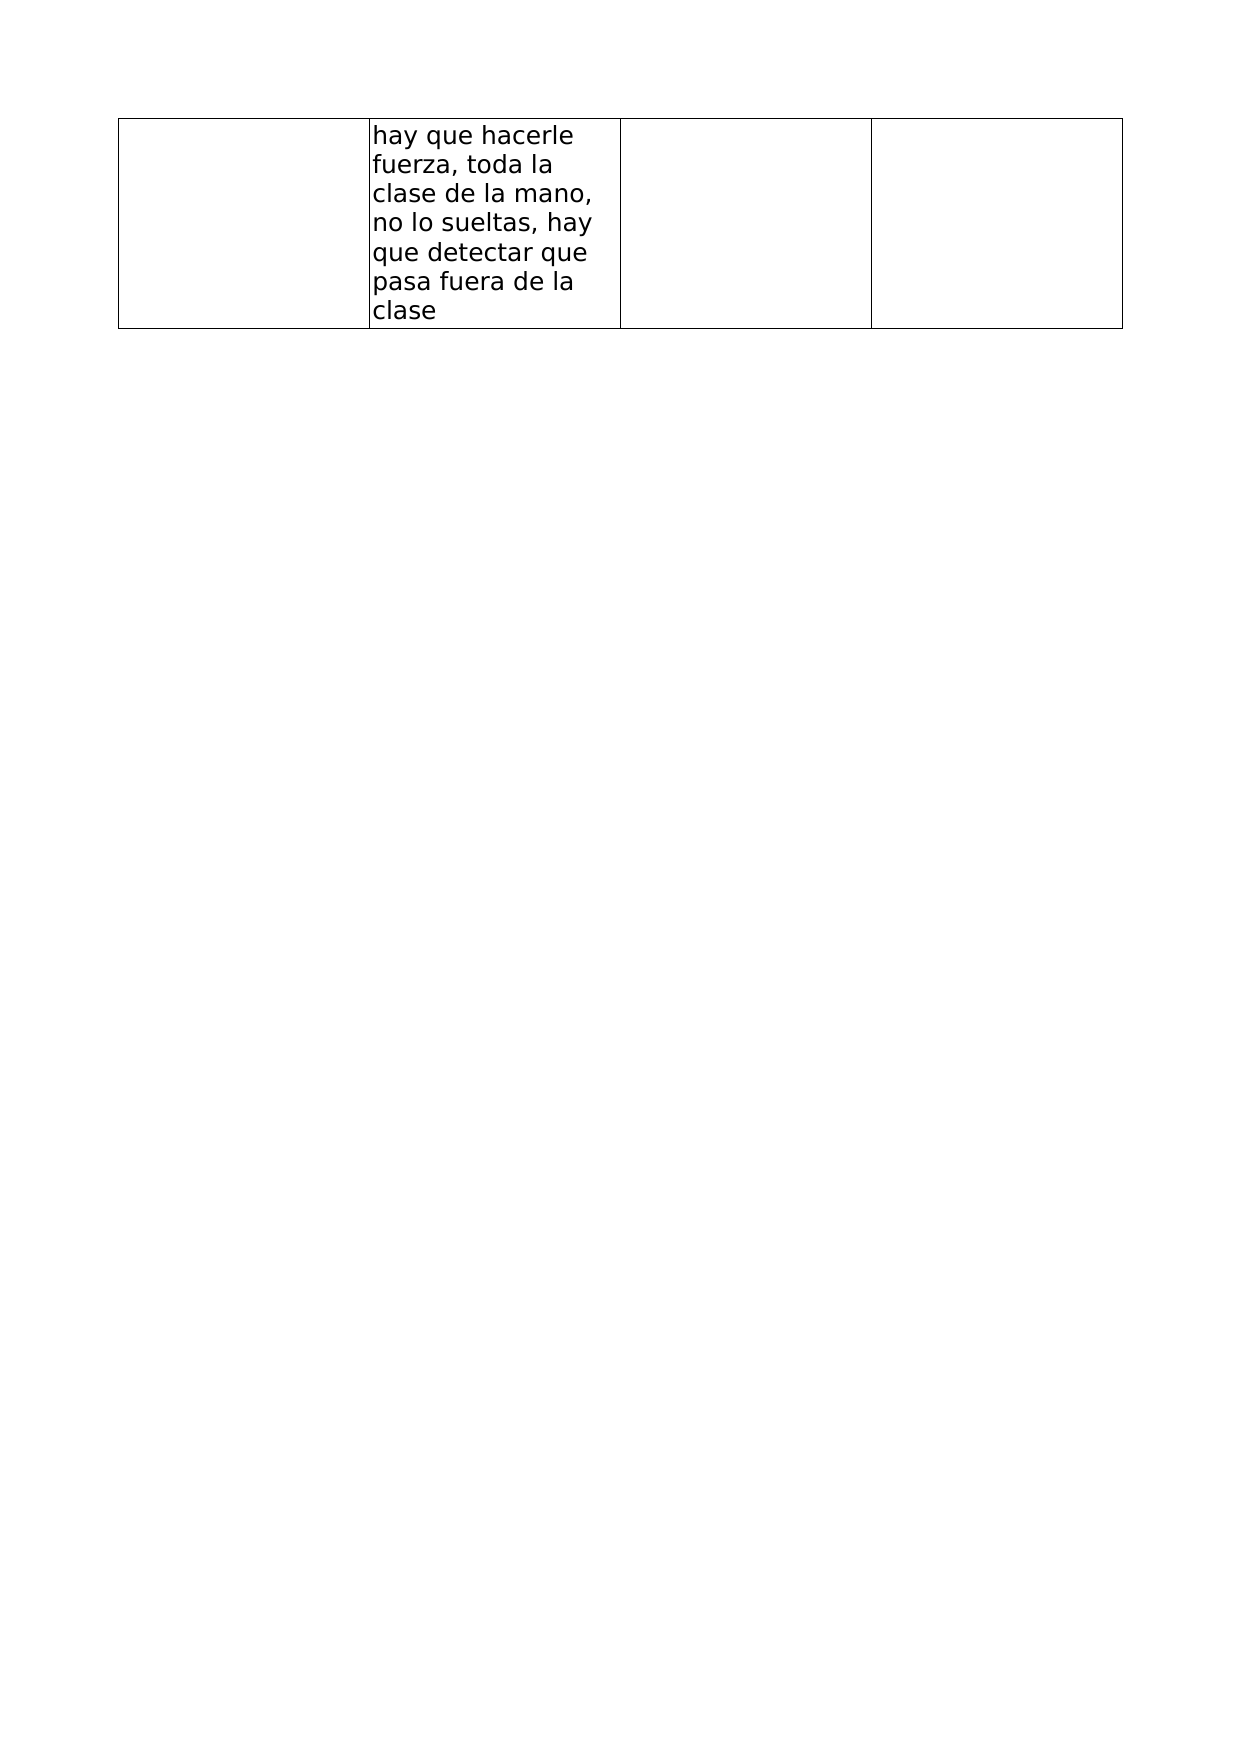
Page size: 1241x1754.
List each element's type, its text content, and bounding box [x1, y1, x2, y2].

table_cell [872, 119, 1122, 328]
table_cell [119, 119, 369, 328]
table_cell hay que hacerle fuerza, toda la clase de la mano, no lo sueltas, hay que detectar que pasa fuera de la clase [370, 119, 620, 328]
table_cell [621, 119, 871, 328]
